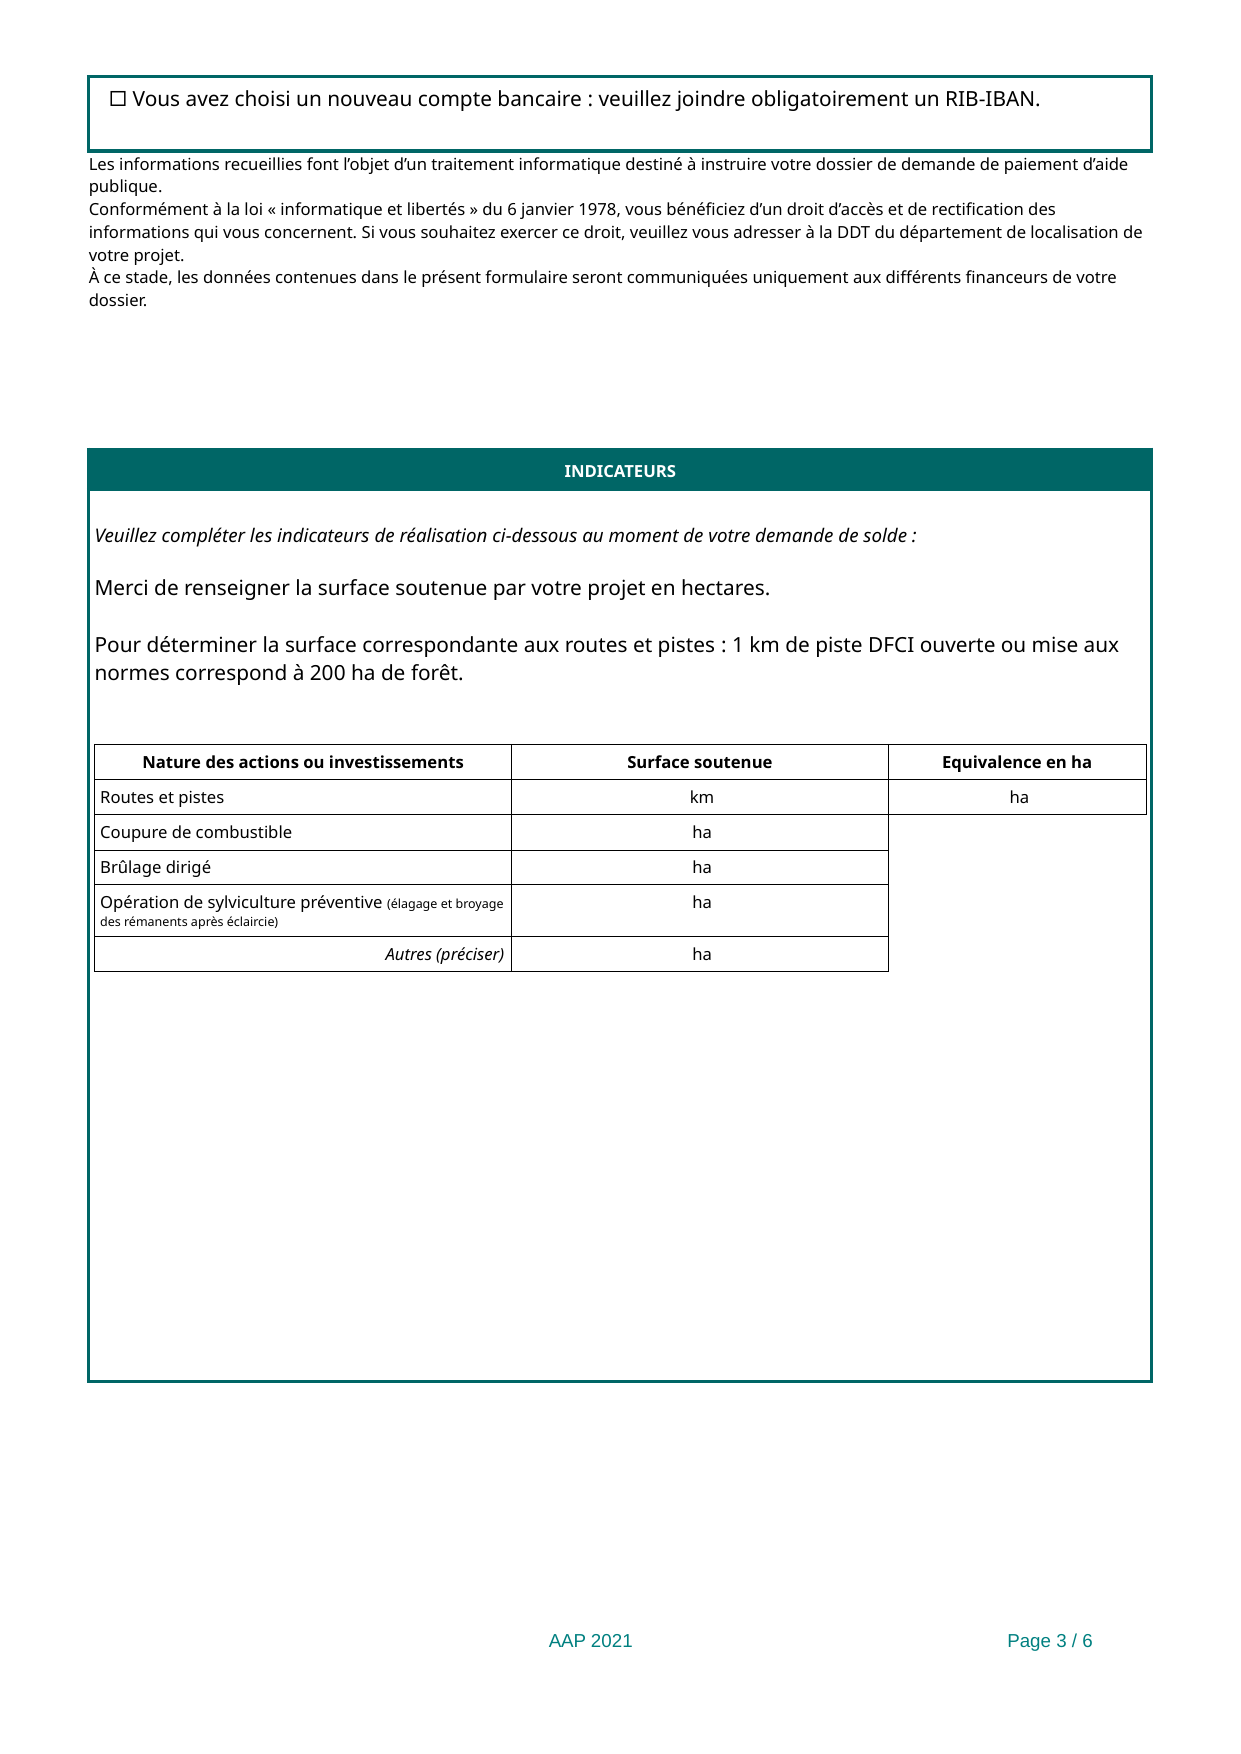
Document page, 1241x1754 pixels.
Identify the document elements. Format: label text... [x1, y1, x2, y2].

table_header INDICATEURS [90, 451, 1150, 488]
table_cell Veuillez compléter les indicateurs de réalisation ci-dessous au moment de votre demande de solde : Merci de renseigner la surface soutenue par votre projet en hectares. Pour déterminer la surface correspondante aux routes et pistes : 1 km de piste DFCI ouverte ou mise aux normes correspond à 200 ha de forêt. [90, 491, 1150, 1380]
table_cell Brûlage dirigé [95, 851, 511, 884]
text Conformément à la loi « informatique et libertés » du 6 janvier 1978, vous bénéficiez d’un droit d’accès et de rectification des informations qui vous concernent. Si vous souhaitez exercer ce droit, veuillez vous adresser à la DDT du département de localisation de votre projet. [88, 198, 1152, 266]
table_header Nature des actions ou investissements [95, 745, 511, 779]
table_cell Autres (préciser) [95, 937, 511, 971]
table_cell ha [889, 780, 1146, 814]
table_cell ha [512, 815, 888, 849]
table_cell Opération de sylviculture préventive (élagage et broyage des rémanents après éclaircie) [95, 885, 511, 936]
text À ce stade, les données contenues dans le présent formulaire seront communiquées uniquement aux différents financeurs de votre dossier. [88, 266, 1152, 311]
table_header  Vous avez choisi un nouveau compte bancaire : veuillez joindre obligatoirement un RIB-IBAN. [90, 78, 1150, 149]
table_cell Coupure de combustible [95, 815, 511, 849]
table_cell Routes et pistes [95, 780, 511, 814]
table_cell ha [512, 937, 888, 971]
table_header Equivalence en ha [889, 745, 1146, 779]
table_cell [889, 850, 1146, 884]
table_cell [889, 936, 1146, 971]
table_cell [889, 884, 1146, 936]
table_header Surface soutenue [512, 745, 888, 779]
table_cell [889, 815, 1146, 849]
table_cell ha [512, 851, 888, 884]
text Les informations recueillies font l’objet d’un traitement informatique destiné à instruire votre dossier de demande de paiement d’aide publique. [88, 153, 1152, 198]
table_cell km [512, 780, 888, 814]
table_cell ha [512, 885, 888, 936]
